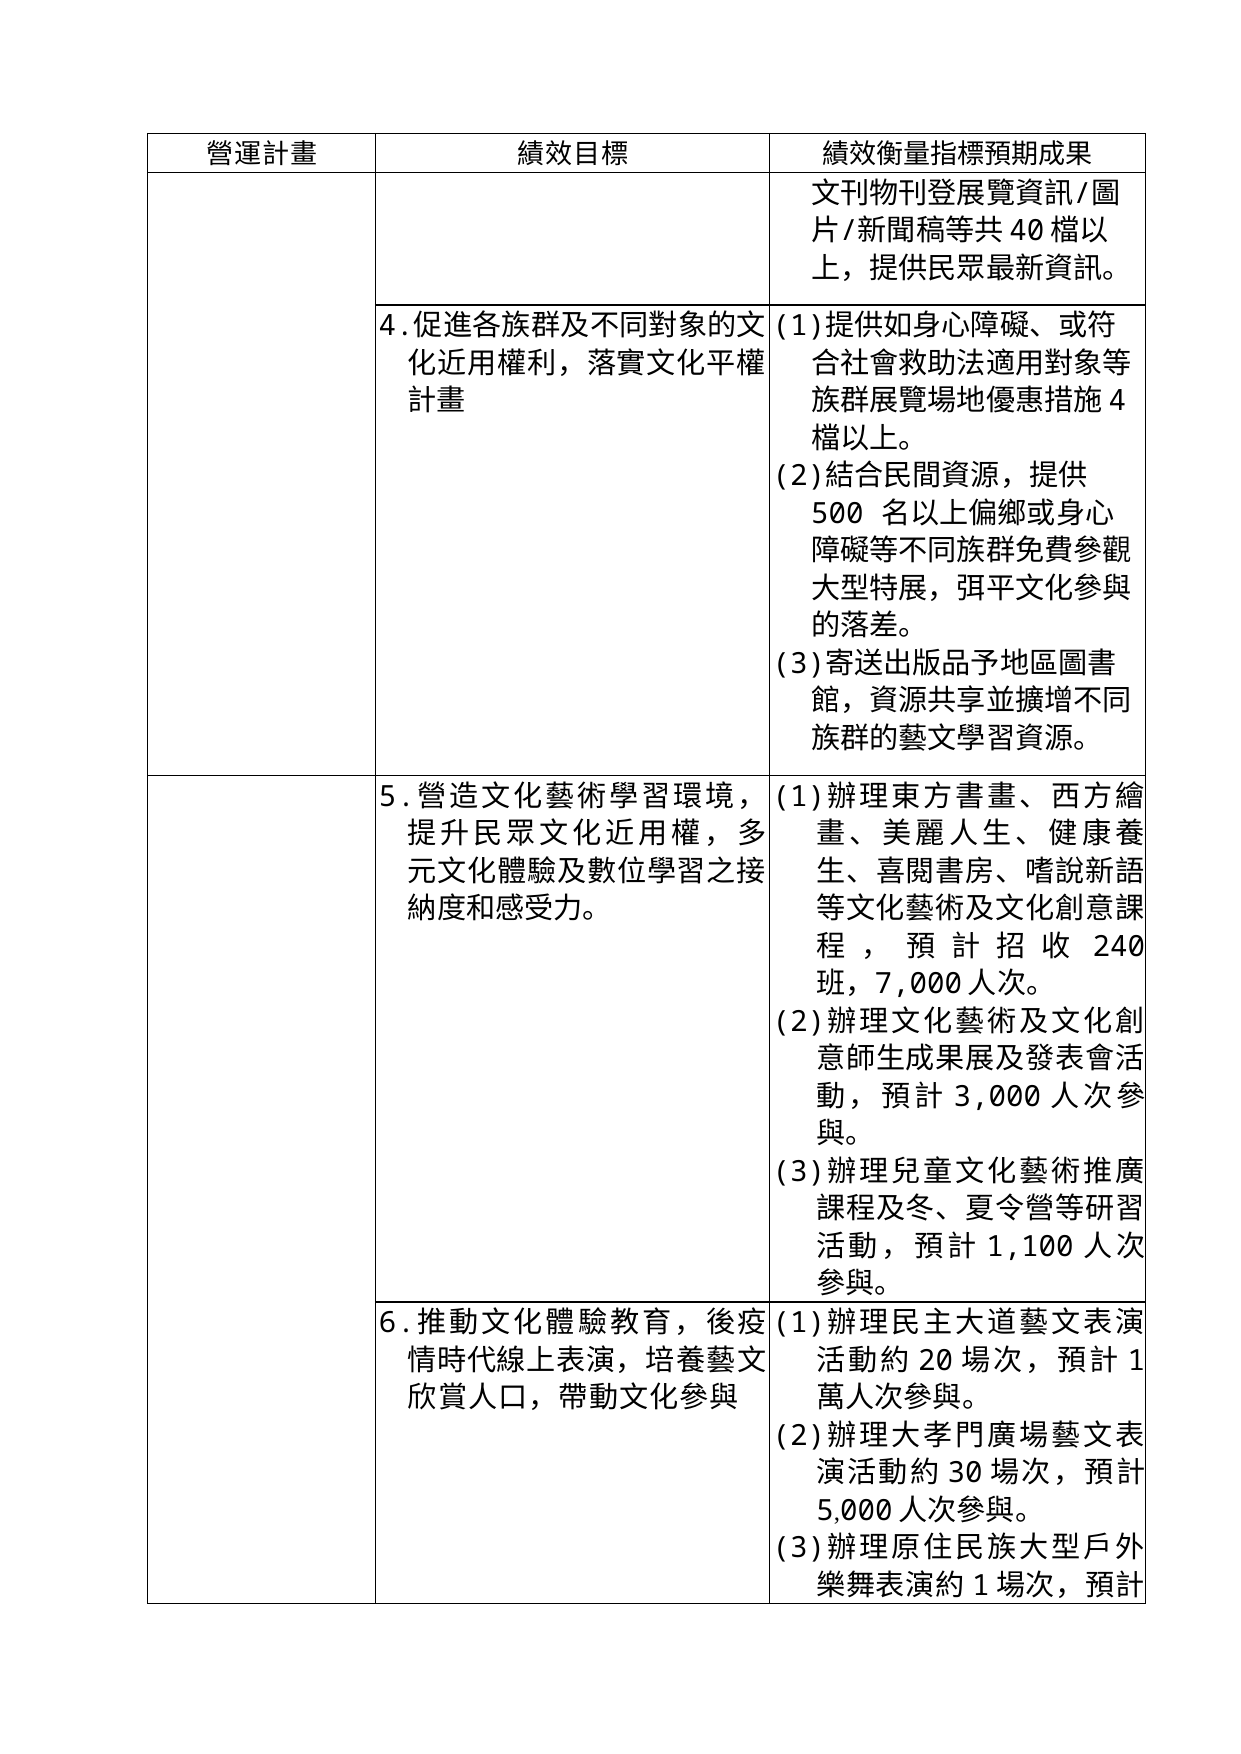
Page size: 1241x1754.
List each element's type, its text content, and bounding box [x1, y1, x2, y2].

table_cell [148, 776, 375, 1603]
table_cell [376, 173, 769, 304]
table_cell (1)辦理東方書畫、西方繪畫、美麗人生、健康養生、喜閱書房、嗜說新語等文化藝術及文化創意課程，預計招收240班，7,000人次。 (2)辦理文化藝術及文化創意師生成果展及發表會活動，預計3,000人次參與。 (3)辦理兒童文化藝術推廣課程及冬、夏令營等研習活動，預計1,100人次參與。 [770, 776, 1145, 1301]
table_cell 文刊物刊登展覽資訊/圖片/新聞稿等共40檔以上，提供民眾最新資訊。 [770, 173, 1145, 304]
table_header 營運計畫 [148, 134, 375, 171]
table_cell 5.營造文化藝術學習環境，提升民眾文化近用權，多元文化體驗及數位學習之接納度和感受力。 [376, 776, 769, 1301]
table_cell 6.推動文化體驗教育，後疫情時代線上表演，培養藝文欣賞人口，帶動文化參與 [376, 1303, 769, 1603]
table_cell 4.促進各族群及不同對象的文化近用權利，落實文化平權計畫 [376, 306, 769, 774]
table_header 績效目標 [376, 134, 769, 171]
table_cell (1)提供如身心障礙、或符合社會救助法適用對象等族群展覽場地優惠措施4檔以上。 (2)結合民間資源，提供500 名以上偏鄉或身心障礙等不同族群免費參觀大型特展，弭平文化參與的落差。 (3)寄送出版品予地區圖書館，資源共享並擴增不同族群的藝文學習資源。 [770, 306, 1145, 774]
table_cell (1)辦理民主大道藝文表演活動約20場次，預計1萬人次參與。 (2)辦理大孝門廣場藝文表演活動約30場次，預計5,000人次參與。 (3)辦理原住民族大型戶外樂舞表演約1場次，預計 [770, 1303, 1145, 1603]
table_cell [148, 173, 375, 774]
table_header 績效衡量指標預期成果 [770, 134, 1145, 171]
